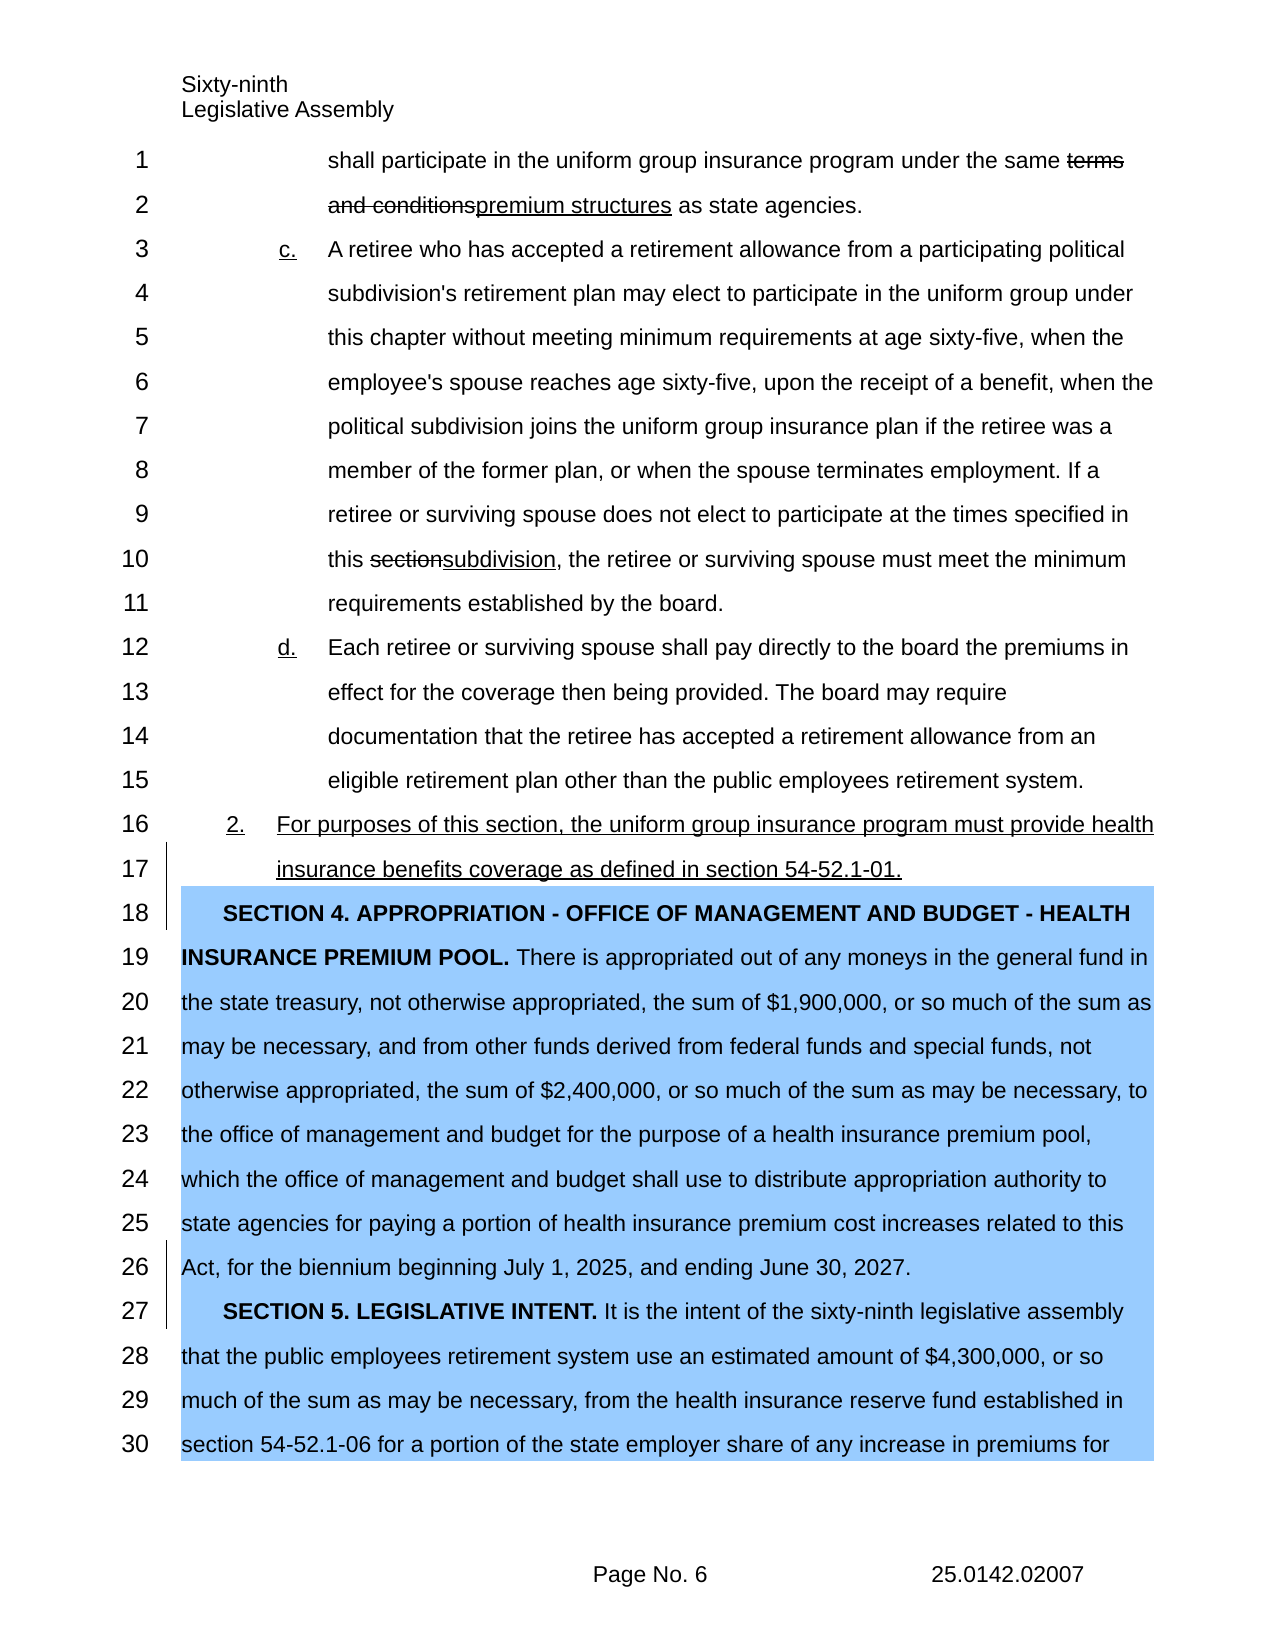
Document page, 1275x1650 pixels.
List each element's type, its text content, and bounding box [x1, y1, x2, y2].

text d. Each retiree or surviving spouse shall pay directly to the board the premiums in effect for the coverage then being provided. The board may require documentation that the retiree has accepted a retirement allowance from an eligible retirement plan other than the public employees retirement system. [181, 620, 1154, 797]
text c. A retiree who has accepted a retirement allowance from a participating political subdivision's retirement plan may elect to participate in the uniform group under this chapter without meeting minimum requirements at age sixty‑five, when the employee's spouse reaches age sixty‑five, upon the receipt of a benefit, when the political subdivision joins the uniform group insurance plan if the retiree was a member of the former plan, or when the spouse terminates employment. If a retiree or surviving spouse does not elect to participate at the times specified in this sectionsubdivision, the retiree or surviving spouse must meet the minimum requirements established by the board. [181, 222, 1154, 620]
text 2. For purposes of this section, the uniform group insurance program must provide health insurance benefits coverage as defined in section 54‑52.1‑01. [181, 797, 1154, 886]
text shall participate in the uniform group insurance program under the same terms and conditionspremium structures as state agencies. [181, 133, 1154, 222]
text SECTION 4. APPROPRIATION - OFFICE OF MANAGEMENT AND BUDGET - HEALTH INSURANCE PREMIUM POOL. There is appropriated out of any moneys in the general fund in the state treasury, not otherwise appropriated, the sum of $1,900,000, or so much of the sum as may be necessary, and from other funds derived from federal funds and special funds, not otherwise appropriated, the sum of $2,400,000, or so much of the sum as may be necessary, to the office of management and budget for the purpose of a health insurance premium pool, which the office of management and budget shall use to distribute appropriation authority to state agencies for paying a portion of health insurance premium cost increases related to this Act, for the biennium beginning July 1, 2025, and ending June 30, 2027. [181, 886, 1154, 1284]
text SECTION 5. LEGISLATIVE INTENT. It is the intent of the sixty‑ninth legislative assembly that the public employees retirement system use an estimated amount of $4,300,000, or so much of the sum as may be necessary, from the health insurance reserve fund established in section 54‑52.1‑06 for a portion of the state employer share of any increase in premiums for [181, 1284, 1154, 1461]
